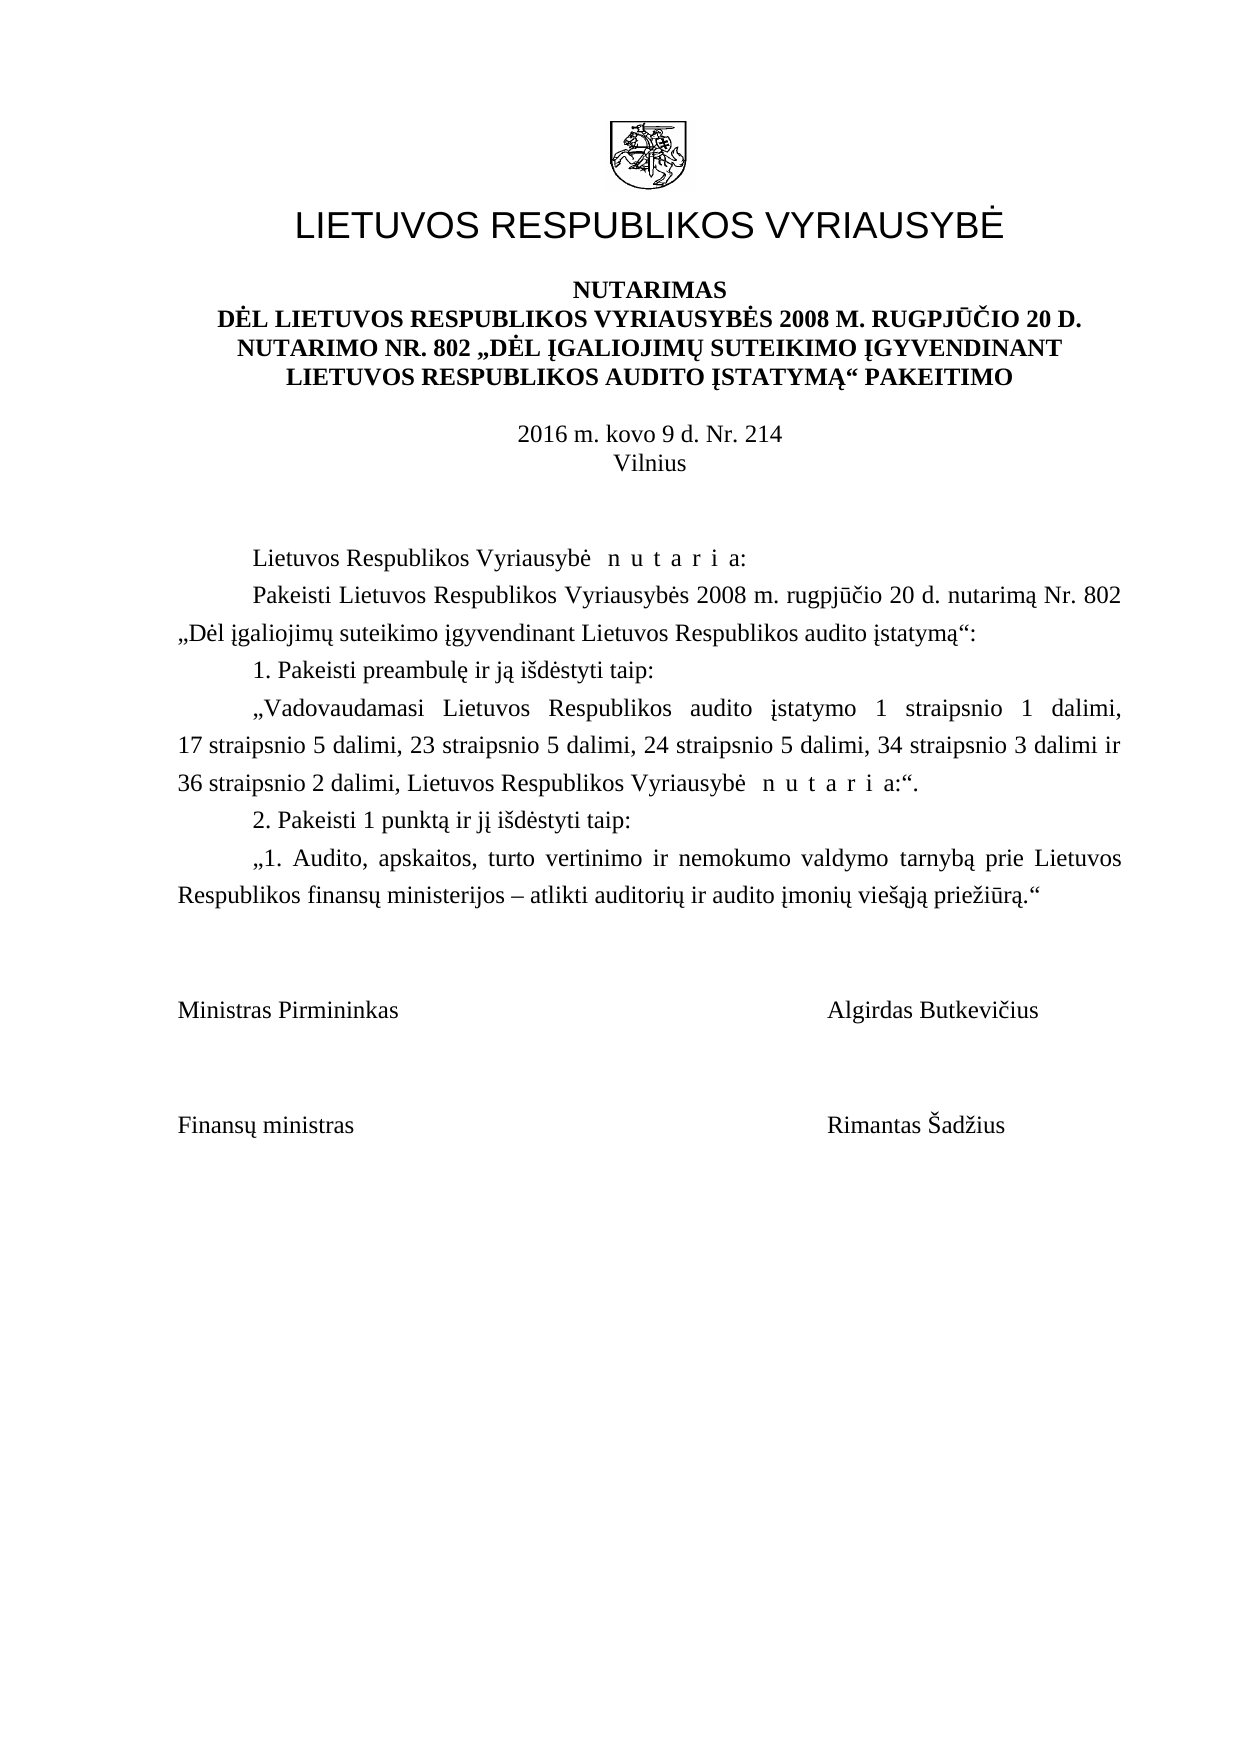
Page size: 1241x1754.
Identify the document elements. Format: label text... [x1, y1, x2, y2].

text Lietuvos Respublikos Vyriausybė nutaria: [177, 534, 1122, 572]
text Finansų ministras Rimantas Šadžius [177, 1110, 1122, 1139]
text Ministras Pirmininkas Algirdas Butkevičius [177, 995, 1122, 1024]
text Pakeisti Lietuvos Respublikos Vyriausybės 2008 m. rugpjūčio 20 d. nutarimą Nr. 802 „Dėl įgaliojimų suteikimo įgyvendinant Lietuvos Respublikos audito įstatymą“: [177, 572, 1122, 647]
text 2. Pakeisti 1 punktą ir jį išdėstyti taip: [177, 797, 1122, 834]
text „1. Audito, apskaitos, turto vertinimo ir nemokumo valdymo tarnybą prie Lietuvos Respublikos finansų ministerijos – atlikti auditorių ir audito įmonių viešąją priežiūrą.“ [177, 834, 1122, 909]
text nutarimas [177, 275, 1122, 304]
text 2016 m. kovo 9 d. Nr. 214 Vilnius [177, 419, 1122, 477]
text 1. Pakeisti preambulę ir ją išdėstyti taip: [177, 647, 1122, 684]
text „Vadovaudamasi Lietuvos Respublikos audito įstatymo 1 straipsnio 1 dalimi, 17 straipsnio 5 dalimi, 23 straipsnio 5 dalimi, 24 straipsnio 5 dalimi, 34 straipsnio 3 dalimi ir 36 straipsnio 2 dalimi, Lietuvos Respublikos Vyriausybė nutaria:“. [177, 684, 1122, 797]
text Lietuvos Respublikos Vyriausybė [177, 203, 1122, 247]
text Dėl LIETUVOS RESPUBLIKOS VYRIAUSYBĖS 2008 M. RUGPJŪČIO 20 D. NUTARIMO NR. 802 „DĖL ĮGALIOJIMŲ SUTEIKIMO ĮGYVENDINANT LIETUVOS RESPUBLIKOS AUDITO ĮSTATYMĄ“ PAKEITIMO [177, 304, 1122, 390]
